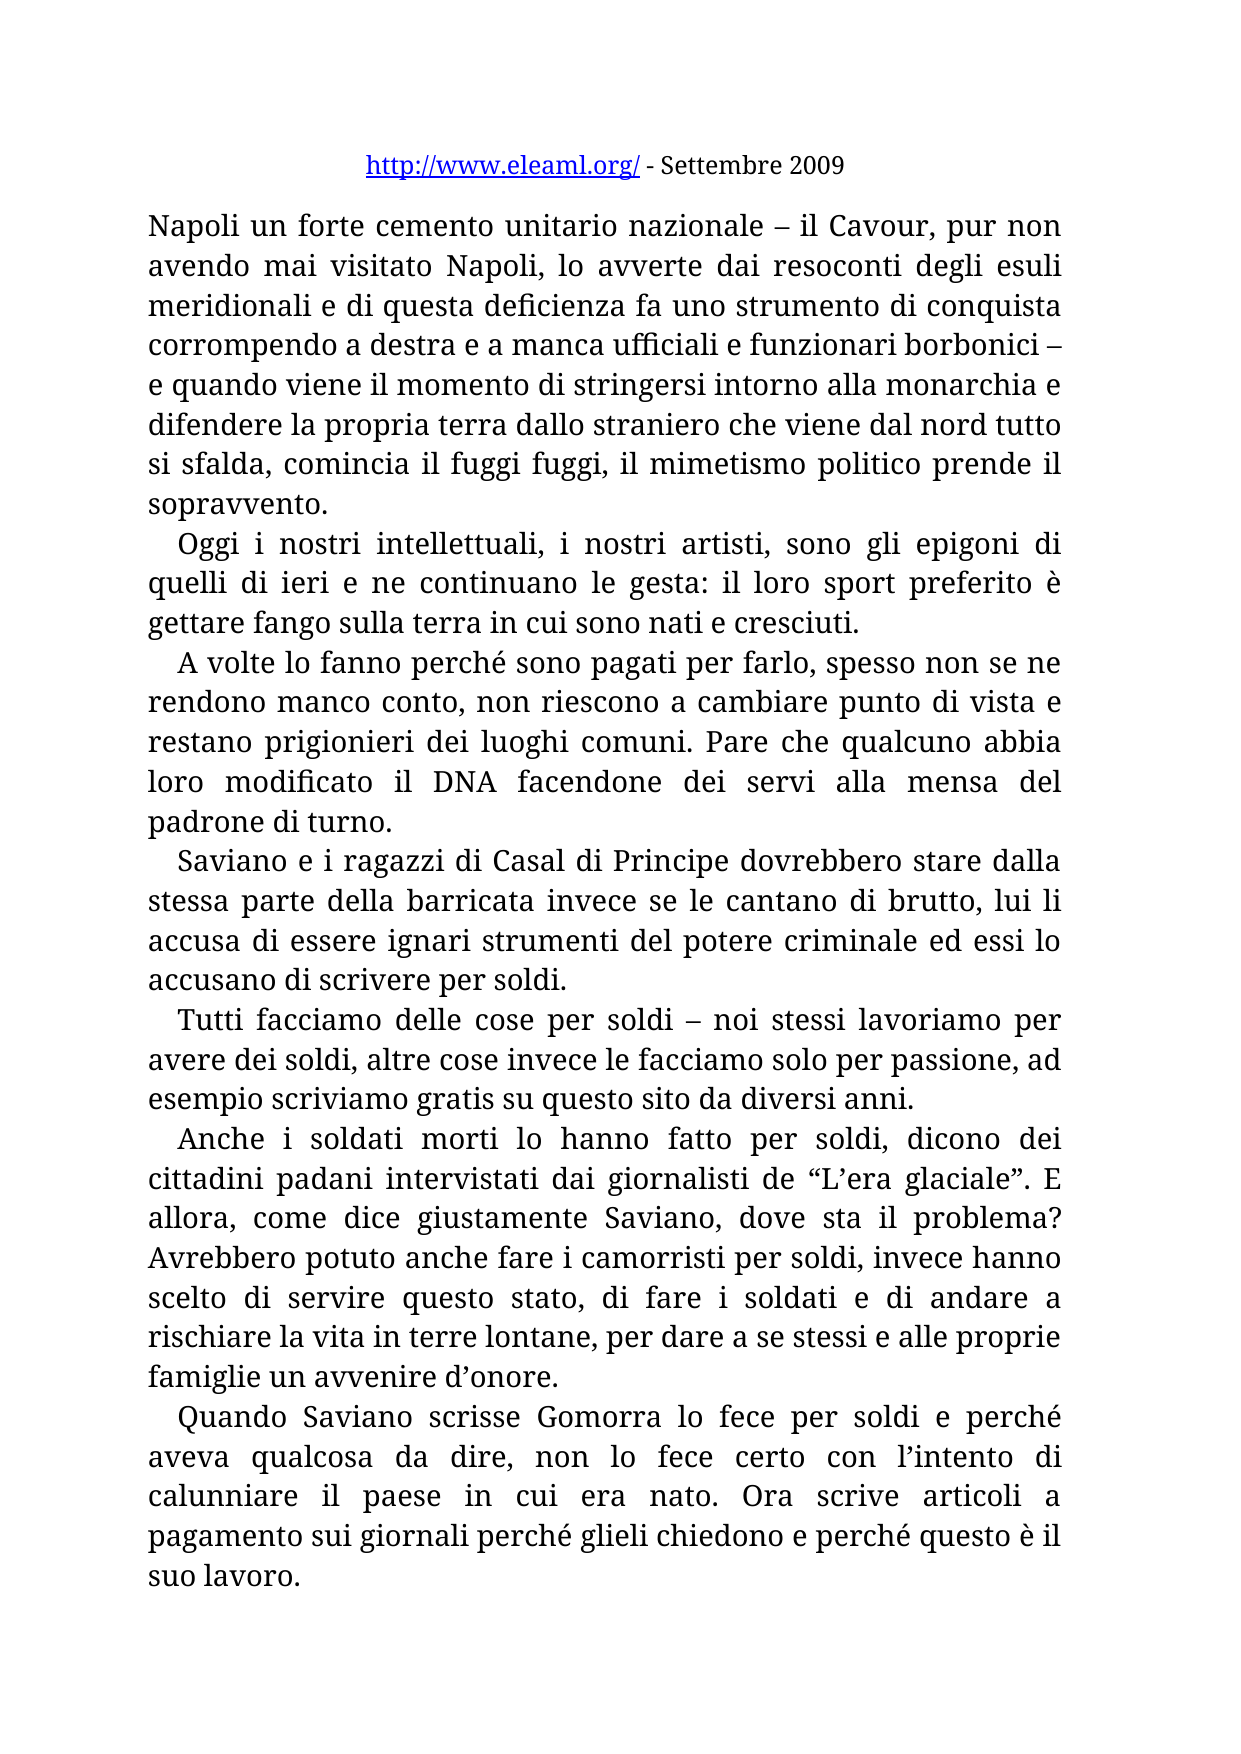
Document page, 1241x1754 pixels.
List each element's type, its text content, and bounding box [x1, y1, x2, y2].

text Oggi i nostri intellettuali, i nostri artisti, sono gli epigoni di quelli di ieri e ne continuano le gesta: il loro sport preferito è gettare fango sulla terra in cui sono nati e cresciuti. [148, 523, 1063, 642]
text Anche i soldati morti lo hanno fatto per soldi, dicono dei cittadini padani intervistati dai giornalisti de “L’era glaciale”. E allora, come dice giustamente Saviano, dove sta il problema? Avrebbero potuto anche fare i camorristi per soldi, invece hanno scelto di servire questo stato, di fare i soldati e di andare a rischiare la vita in terre lontane, per dare a se stessi e alle proprie famiglie un avvenire d’onore. [148, 1118, 1063, 1396]
text Quando Saviano scrisse Gomorra lo fece per soldi e perché aveva qualcosa da dire, non lo fece certo con l’intento di calunniare il paese in cui era nato. Ora scrive articoli a pagamento sui giornali perché glieli chiedono e perché questo è il suo lavoro. [148, 1396, 1063, 1594]
text Saviano e i ragazzi di Casal di Principe dovrebbero stare dalla stessa parte della barricata invece se le cantano di brutto, lui li accusa di essere ignari strumenti del potere criminale ed essi lo accusano di scrivere per soldi. [148, 841, 1063, 999]
text Tutti facciamo delle cose per soldi – noi stessi lavoriamo per avere dei soldi, altre cose invece le facciamo solo per passione, ad esempio scriviamo gratis su questo sito da diversi anni. [148, 999, 1063, 1118]
text Napoli un forte cemento unitario nazionale – il Cavour, pur non avendo mai visitato Napoli, lo avverte dai resoconti degli esuli meridionali e di questa deficienza fa uno strumento di conquista corrompendo a destra e a manca ufficiali e funzionari borbonici – e quando viene il momento di stringersi intorno alla monarchia e difendere la propria terra dallo straniero che viene dal nord tutto si sfalda, comincia il fuggi fuggi, il mimetismo politico prende il sopravvento. [148, 206, 1063, 523]
text A volte lo fanno perché sono pagati per farlo, spesso non se ne rendono manco conto, non riescono a cambiare punto di vista e restano prigionieri dei luoghi comuni. Pare che qualcuno abbia loro modificato il DNA facendone dei servi alla mensa del padrone di turno. [148, 642, 1063, 841]
